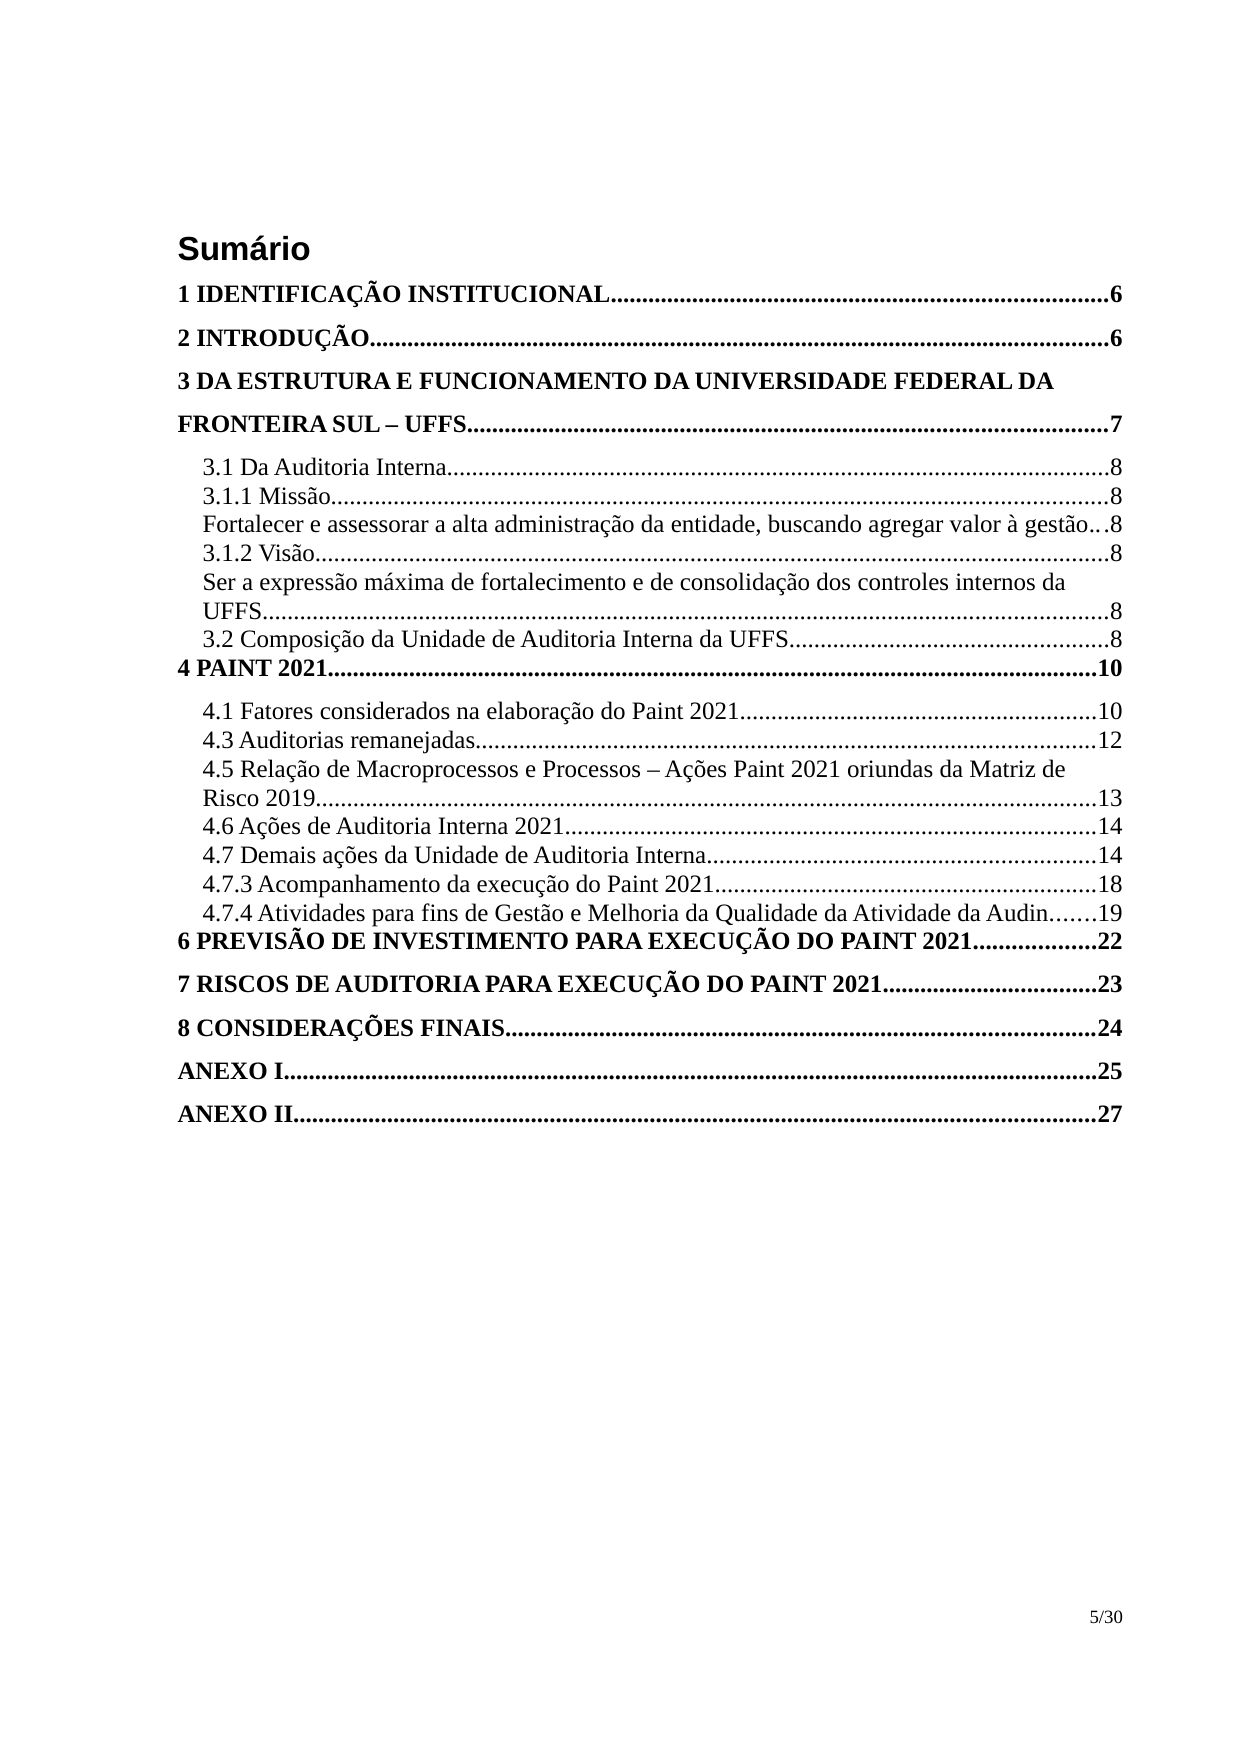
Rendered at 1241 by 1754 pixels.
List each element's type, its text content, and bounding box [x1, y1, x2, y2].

text 4.3 Auditorias remanejadas 12 [202, 725, 1122, 754]
text 6 PREVISÃO DE INVESTIMENTO PARA EXECUÇÃO DO PAINT 2021 22 [177, 926, 1122, 955]
text 3.1.2 Visão 8 [202, 538, 1122, 567]
text 4.7.3 Acompanhamento da execução do Paint 2021 18 [202, 869, 1122, 898]
text Fortalecer e assessorar a alta administração da entidade, buscando agregar valor à gestão. 8 [202, 509, 1122, 538]
subtitle Sumário [177, 228, 1122, 267]
text 3 DA ESTRUTURA E FUNCIONAMENTO DA UNIVERSIDADE FEDERAL DA FRONTEIRA SUL – UFFS 7 [177, 366, 1122, 438]
text 7 RISCOS DE AUDITORIA PARA EXECUÇÃO DO PAINT 2021 23 [177, 969, 1122, 998]
text Ser a expressão máxima de fortalecimento e de consolidação dos controles internos da UFFS. 8 [202, 567, 1122, 624]
text 1 IDENTIFICAÇÃO INSTITUCIONAL 6 [177, 279, 1122, 308]
text 3.1 Da Auditoria Interna 8 [202, 452, 1122, 481]
text 4.1 Fatores considerados na elaboração do Paint 2021 10 [202, 696, 1122, 725]
text 8 CONSIDERAÇÕES FINAIS 24 [177, 1013, 1122, 1041]
text 4 PAINT 2021 10 [177, 653, 1122, 682]
text 2 INTRODUÇÃO 6 [177, 323, 1122, 351]
text 4.6 Ações de Auditoria Interna 2021 14 [202, 811, 1122, 840]
text 4.7.4 Atividades para fins de Gestão e Melhoria da Qualidade da Atividade da Audin 19 [202, 898, 1122, 926]
text 4.7 Demais ações da Unidade de Auditoria Interna 14 [202, 840, 1122, 869]
text 3.1.1 Missão 8 [202, 481, 1122, 509]
text ANEXO II 27 [177, 1099, 1122, 1128]
text 3.2 Composição da Unidade de Auditoria Interna da UFFS 8 [202, 624, 1122, 653]
text ANEXO I 25 [177, 1056, 1122, 1084]
text 4.5 Relação de Macroprocessos e Processos – Ações Paint 2021 oriundas da Matriz de Risco 2019 13 [202, 754, 1122, 811]
